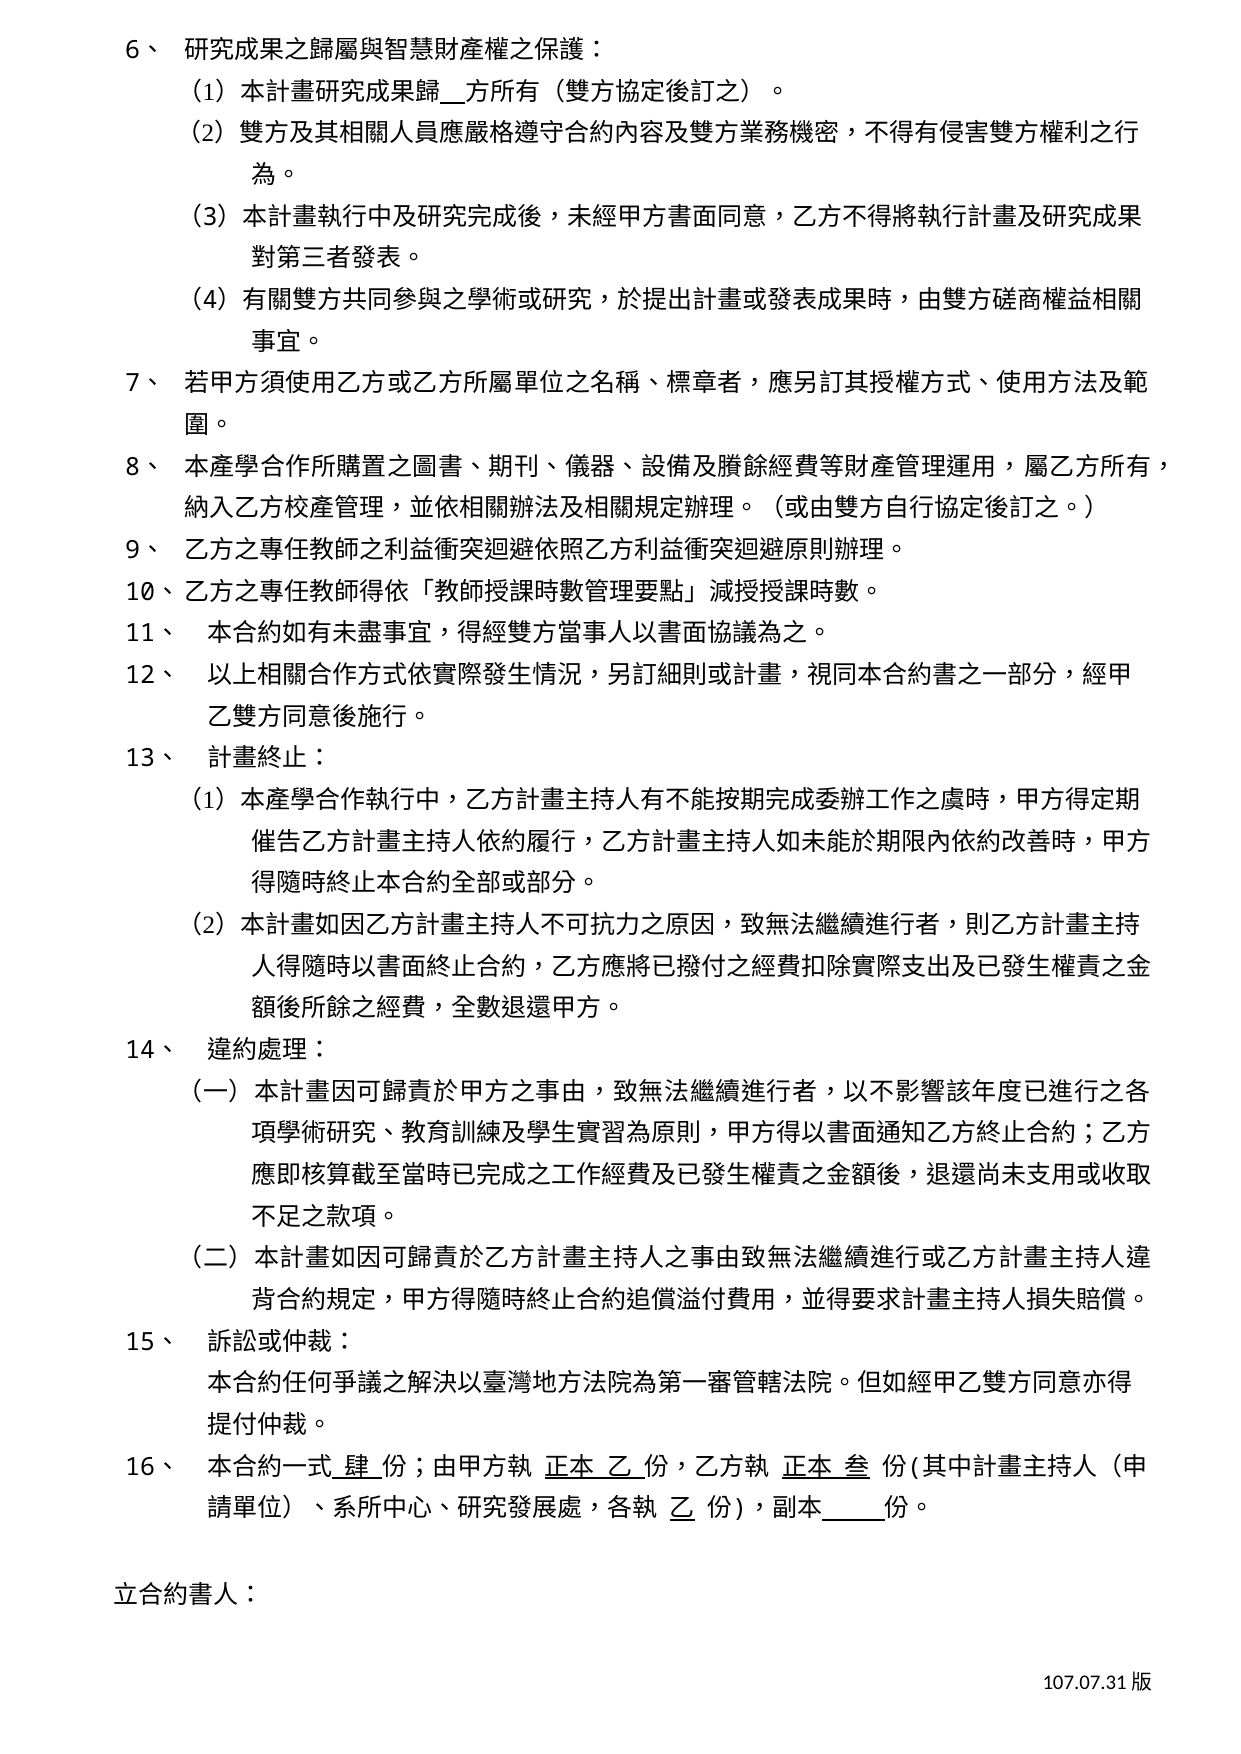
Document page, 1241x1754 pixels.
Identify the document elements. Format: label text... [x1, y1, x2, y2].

list 訴訟或仲裁： [125, 1321, 1152, 1357]
list 雙方及其相關人員應嚴格遵守合約內容及雙方業務機密，不得有侵害雙方權利之行為。 [176, 113, 1152, 191]
text （二）本計畫如因可歸責於乙方計畫主持人之事由致無法繼續進行或乙方計畫主持人違背合約規定，甲方得隨時終止合約追償溢付費用，並得要求計畫主持人損失賠償。 [177, 1238, 1152, 1316]
list 乙方之專任教師得依「教師授課時數管理要點」減授授課時數。 [125, 571, 1152, 607]
text 本合約任何爭議之解決以臺灣地方法院為第一審管轄法院。但如經甲乙雙方同意亦得提付仲裁。 [207, 1363, 1152, 1441]
list 本合約一式 肆 份；由甲方執 正本 乙 份，乙方執 正本 叁 份(其中計畫主持人（申請單位）、系所中心、研究發展處，各執 乙 份)，副本 份。 [125, 1446, 1152, 1524]
list 若甲方須使用乙方或乙方所屬單位之名稱、標章者，應另訂其授權方式、使用方法及範圍。 [125, 363, 1152, 441]
list 本計畫執行中及研究完成後，未經甲方書面同意，乙方不得將執行計畫及研究成果對第三者發表。 [177, 196, 1152, 274]
list 本產學合作所購置之圖書、期刊、儀器、設備及賸餘經費等財產管理運用，屬乙方所有，納入乙方校產管理，並依相關辦法及相關規定辦理。（或由雙方自行協定後訂之。） [125, 446, 1152, 524]
list 計畫終止： [125, 738, 1152, 774]
list 本計畫研究成果歸 方所有（雙方協定後訂之）。 [177, 71, 1152, 107]
list 本計畫如因乙方計畫主持人不可抗力之原因，致無法繼續進行者，則乙方計畫主持人得隨時以書面終止合約，乙方應將已撥付之經費扣除實際支出及已發生權責之金額後所餘之經費，全數退還甲方。 [177, 904, 1152, 1024]
text 立合約書人： [89, 1575, 1152, 1611]
list 以上相關合作方式依實際發生情況，另訂細則或計畫，視同本合約書之一部分，經甲乙雙方同意後施行。 [125, 654, 1152, 732]
list 本產學合作執行中，乙方計畫主持人有不能按期完成委辦工作之虞時，甲方得定期催告乙方計畫主持人依約履行，乙方計畫主持人如未能於期限內依約改善時，甲方得隨時終止本合約全部或部分。 [177, 779, 1152, 899]
list 研究成果之歸屬與智慧財產權之保護： [125, 29, 1152, 66]
list 有關雙方共同參與之學術或研究，於提出計畫或發表成果時，由雙方磋商權益相關事宜。 [177, 279, 1152, 357]
list 乙方之專任教師之利益衝突迴避依照乙方利益衝突迴避原則辦理。 [125, 529, 1152, 566]
list 違約處理： [125, 1029, 1152, 1066]
list 本合約如有未盡事宜，得經雙方當事人以書面協議為之。 [125, 613, 1152, 649]
text （一）本計畫因可歸責於甲方之事由，致無法繼續進行者，以不影響該年度已進行之各項學術研究、教育訓練及學生實習為原則，甲方得以書面通知乙方終止合約；乙方應即核算截至當時已完成之工作經費及已發生權責之金額後，退還尚未支用或收取不足之款項。 [177, 1071, 1152, 1232]
